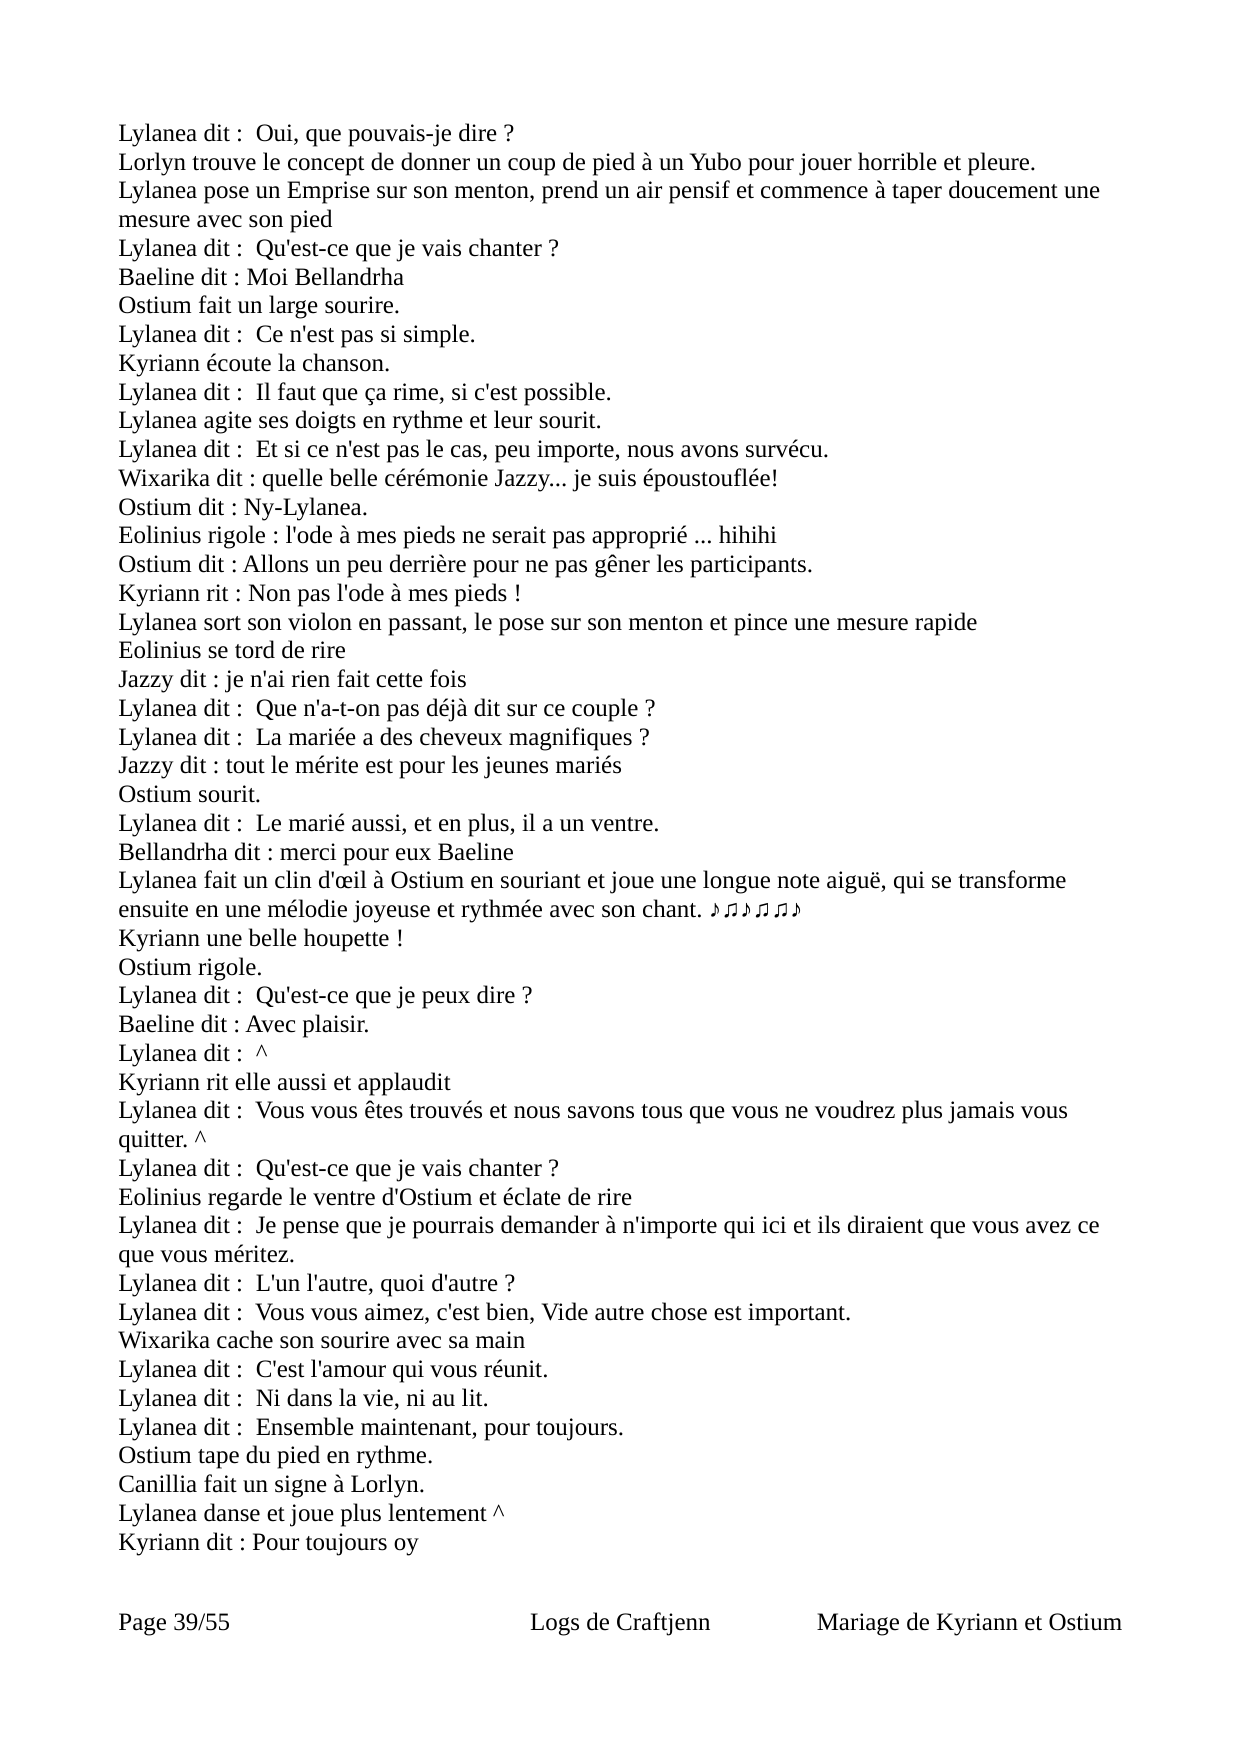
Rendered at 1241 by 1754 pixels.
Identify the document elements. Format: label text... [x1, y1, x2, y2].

text Lylanea dit : Qu'est-ce que je peux dire ? [118, 981, 1122, 1009]
text Lylanea danse et joue plus lentement ^ [118, 1498, 1122, 1527]
text Bellandrha dit : merci pour eux Baeline [118, 837, 1122, 866]
text Lylanea pose un Emprise sur son menton, prend un air pensif et commence à taper doucement une mesure avec son pied [118, 176, 1122, 233]
text Eolinius rigole : l'ode à mes pieds ne serait pas approprié ... hihihi [118, 521, 1122, 549]
text Ostium tape du pied en rythme. [118, 1441, 1122, 1469]
text Kyriann écoute la chanson. [118, 348, 1122, 377]
text Kyriann dit : Pour toujours oy [118, 1527, 1122, 1556]
text Lorlyn trouve le concept de donner un coup de pied à un Yubo pour jouer horrible et pleure. [118, 147, 1122, 176]
text Lylanea sort son violon en passant, le pose sur son menton et pince une mesure rapide [118, 607, 1122, 636]
text Eolinius se tord de rire [118, 636, 1122, 664]
text Ostium dit : Ny-Lylanea. [118, 492, 1122, 521]
text Lylanea dit : L'un l'autre, quoi d'autre ? [118, 1268, 1122, 1297]
text Ostium dit : Allons un peu derrière pour ne pas gêner les participants. [118, 549, 1122, 578]
text Kyriann rit : Non pas l'ode à mes pieds ! [118, 578, 1122, 607]
text Canillia fait un signe à Lorlyn. [118, 1469, 1122, 1498]
text Kyriann une belle houpette ! [118, 923, 1122, 952]
text Lylanea dit : Qu'est-ce que je vais chanter ? [118, 1153, 1122, 1182]
text Kyriann rit elle aussi et applaudit [118, 1067, 1122, 1096]
text Lylanea dit : Je pense que je pourrais demander à n'importe qui ici et ils diraient que vous avez ce que vous méritez. [118, 1211, 1122, 1268]
text Lylanea dit : Ce n'est pas si simple. [118, 319, 1122, 348]
text Jazzy dit : je n'ai rien fait cette fois [118, 664, 1122, 693]
text Lylanea dit : C'est l'amour qui vous réunit. [118, 1354, 1122, 1383]
text Lylanea dit : Oui, que pouvais-je dire ? [118, 118, 1122, 147]
text Baeline dit : Avec plaisir. [118, 1009, 1122, 1038]
text Ostium fait un large sourire. [118, 291, 1122, 319]
text Jazzy dit : tout le mérite est pour les jeunes mariés [118, 751, 1122, 779]
text Ostium sourit. [118, 779, 1122, 808]
text Lylanea dit : Le marié aussi, et en plus, il a un ventre. [118, 808, 1122, 837]
text Lylanea dit : ^ [118, 1038, 1122, 1067]
text Lylanea dit : La mariée a des cheveux magnifiques ? [118, 722, 1122, 751]
text Baeline dit : Moi Bellandrha [118, 262, 1122, 291]
text Lylanea dit : Ensemble maintenant, pour toujours. [118, 1412, 1122, 1441]
text Lylanea dit : Ni dans la vie, ni au lit. [118, 1383, 1122, 1412]
text Wixarika dit : quelle belle cérémonie Jazzy... je suis époustouflée! [118, 463, 1122, 492]
text Lylanea dit : Qu'est-ce que je vais chanter ? [118, 233, 1122, 262]
text Eolinius regarde le ventre d'Ostium et éclate de rire [118, 1182, 1122, 1211]
text Ostium rigole. [118, 952, 1122, 981]
text Lylanea dit : Vous vous aimez, c'est bien, Vide autre chose est important. [118, 1297, 1122, 1326]
text Lylanea dit : Il faut que ça rime, si c'est possible. [118, 377, 1122, 406]
text Lylanea fait un clin d'œil à Ostium en souriant et joue une longue note aiguë, qui se transforme ensuite en une mélodie joyeuse et rythmée avec son chant. ♪♫♪♫♫♪ [118, 866, 1122, 923]
text Lylanea dit : Vous vous êtes trouvés et nous savons tous que vous ne voudrez plus jamais vous quitter. ^ [118, 1096, 1122, 1153]
text Lylanea agite ses doigts en rythme et leur sourit. [118, 406, 1122, 434]
text Lylanea dit : Que n'a-t-on pas déjà dit sur ce couple ? [118, 693, 1122, 722]
text Lylanea dit : Et si ce n'est pas le cas, peu importe, nous avons survécu. [118, 434, 1122, 463]
text Wixarika cache son sourire avec sa main [118, 1326, 1122, 1354]
